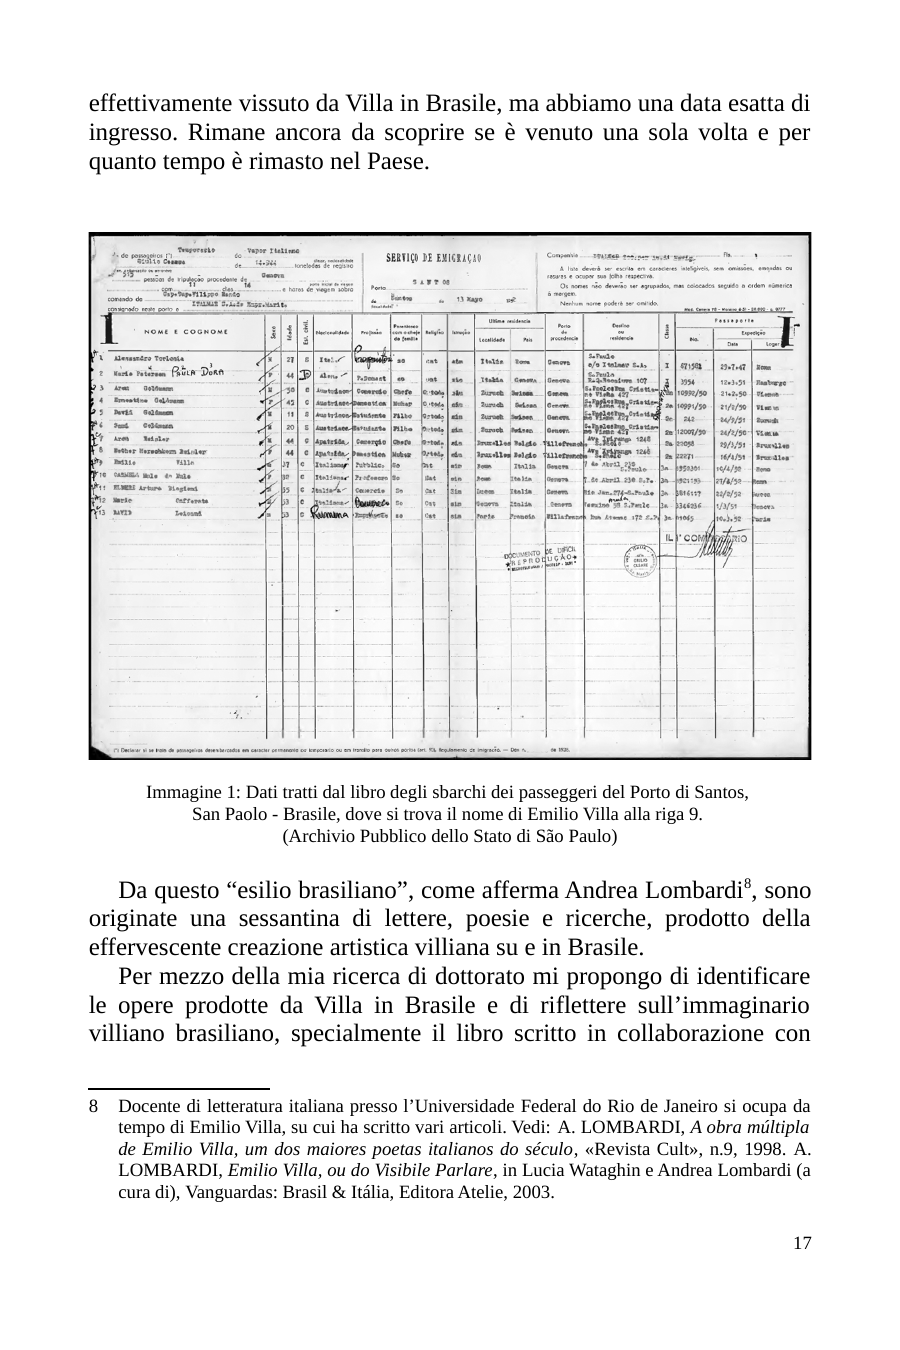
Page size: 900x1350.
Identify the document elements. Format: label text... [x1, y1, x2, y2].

text Per mezzo della mia ricerca di dottorato mi propongo di identificare le opere prodotte da Villa in Brasile e di riflettere sull’immaginario villiano brasiliano, specialmente il libro scritto in collaborazione con [88, 961, 811, 1047]
text San Paolo - Brasile, dove si trova il nome di Emilio Villa alla riga 9. [88, 803, 811, 824]
text Immagine 1: Dati tratti dal libro degli sbarchi dei passeggeri del Porto di Santos, [88, 781, 811, 803]
picture [88, 232, 812, 760]
text effettivamente vissuto da Villa in Brasile, ma abbiamo una data esatta di ingresso. Rimane ancora da scoprire se è venuto una sola volta e per quanto tempo è rimasto nel Paese. [88, 88, 811, 175]
text Da questo “esilio brasiliano”, come afferma Andrea Lombardi, sono originate una sessantina di lettere, poesie e ricerche, prodotto della effervescente creazione artistica villiana su e in Brasile. [88, 875, 811, 961]
text Docente di letteratura italiana presso l’Universidade Federal do Rio de Janeiro si ocupa da tempo di Emilio Villa, su cui ha scritto vari articoli. Vedi: A. LOMBARDI, A obra múltipla de Emilio Villa, um dos maiores poetas italianos do século, «Revista Cult», n.9, 1998. A. LOMBARDI, Emilio Villa, ou do Visibile Parlare, in Lucia Wataghin e Andrea Lombardi (a cura di), Vanguardas: Brasil & Itália, Editora Atelie, 2003. [88, 1095, 811, 1202]
text (Archivio Pubblico dello Stato di São Paulo) [88, 824, 811, 846]
